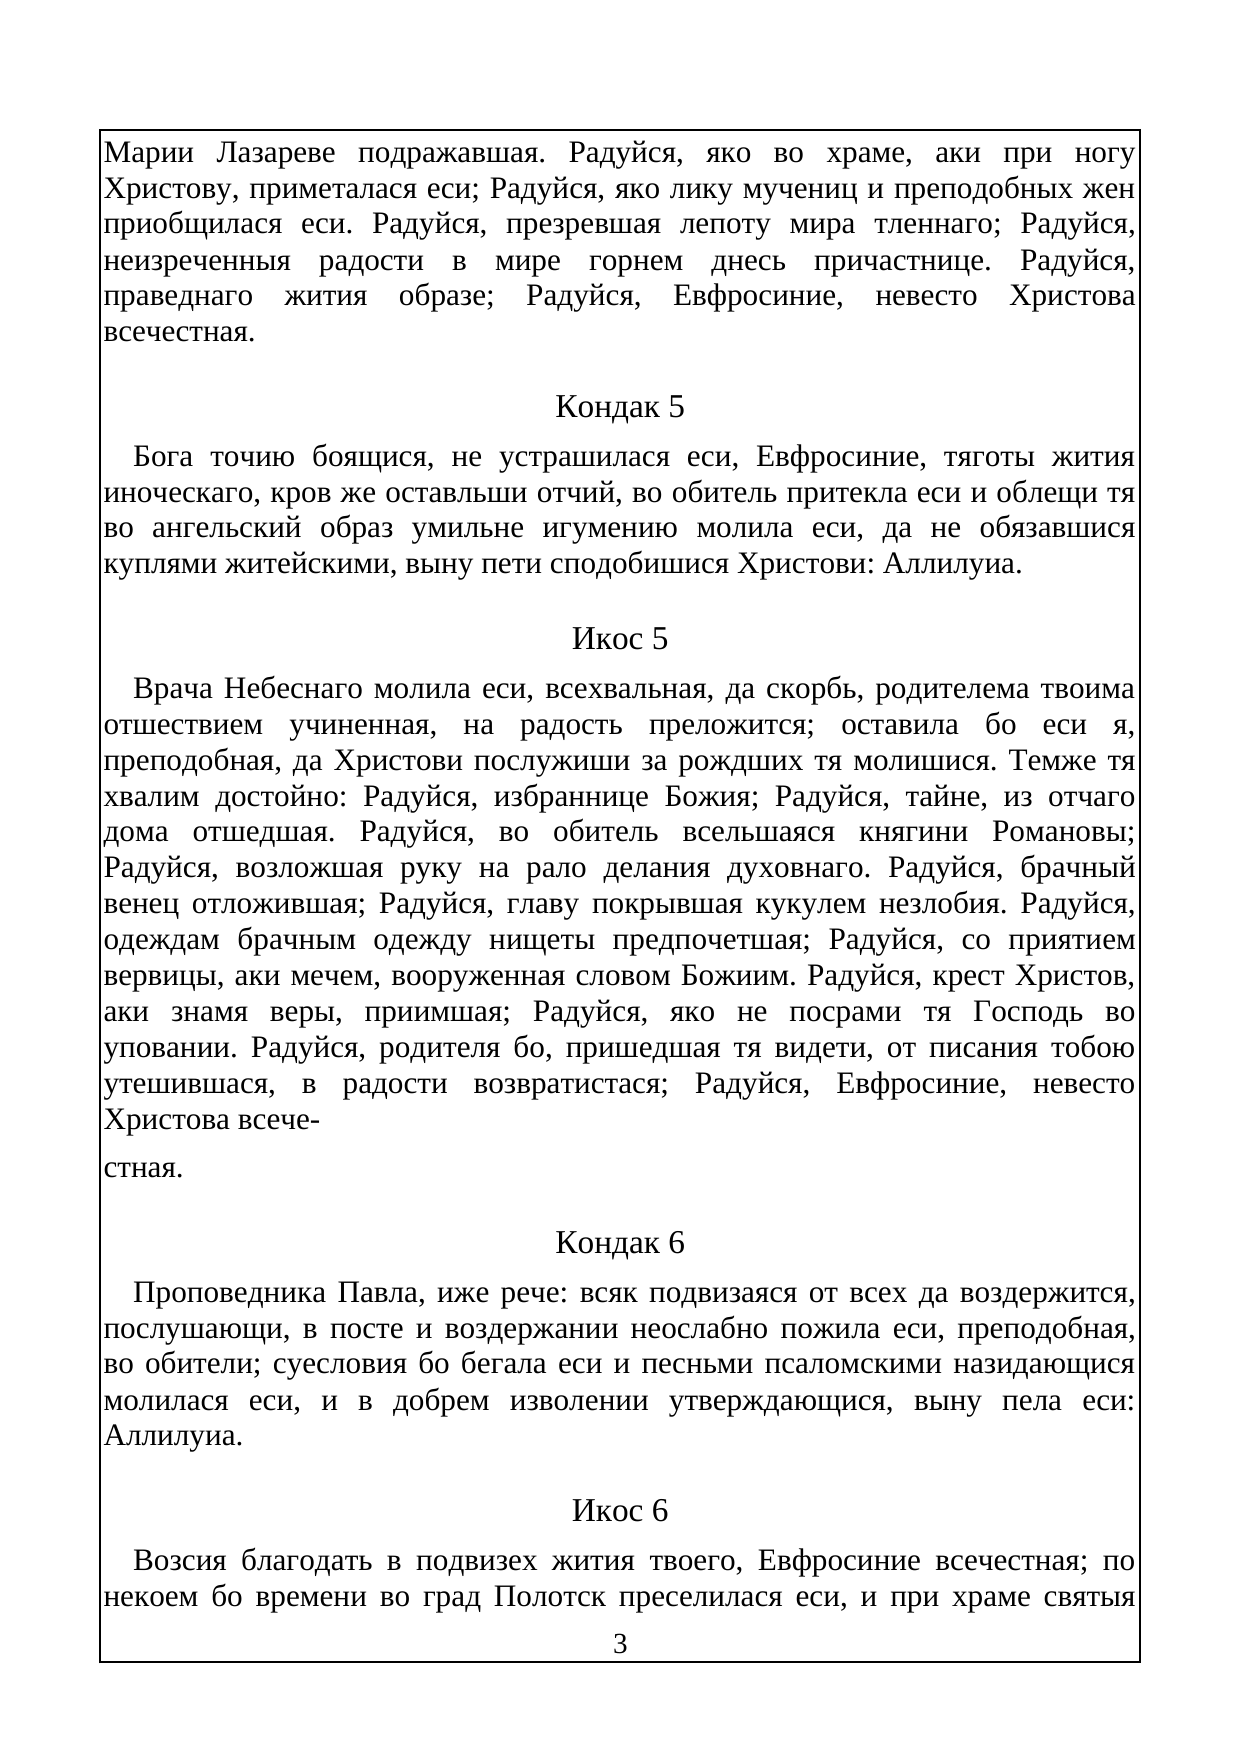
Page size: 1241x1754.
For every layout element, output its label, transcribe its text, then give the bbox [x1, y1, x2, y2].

text Возсия благодать в подвизех жития твоего, Евфросиние всечестная; по некоем бо времени во град Полотск преселилася еси, и при храме святыя [103, 1541, 1137, 1613]
subtitle Кондак 5 [103, 386, 1137, 424]
subtitle Икос 6 [103, 1490, 1137, 1528]
text Врача Небеснаго молила еси, всехвальная, да скорбь, родителема твоима отшествием учиненная, на радость преложится; оставила бо еси я, преподобная, да Христови послужиши за рождших тя молишися. Темже тя хвалим достойно: Радуйся, избраннице Божия; Радуйся, тайне, из отчаго дома отшедшая. Радуйся, во обитель всельшаяся княгини Романовы; Радуйся, возложшая руку на рало делания духовнаго. Радуйся, брачный венец отложившая; Радуйся, главу покрывшая кукулем незлобия. Радуйся, одеждам брачным одежду нищеты предпочетшая; Радуйся, со приятием вервицы, аки мечем, вооруженная словом Божиим. Радуйся, крест Христов, аки знамя веры, приимшая; Радуйся, яко не посрами тя Господь во уповании. Радуйся, родителя бо, пришедшая тя видети, от писания тобою утешившася, в радости возвратистася; Радуйся, Евфросиние, невесто Христова всече- [103, 669, 1137, 1136]
subtitle Икос 5 [103, 618, 1137, 656]
text стная. [103, 1149, 1137, 1184]
text Бога точию боящися, не устрашилася еси, Евфросиние, тяготы жития иноческаго, кров же оставльши отчий, во обитель притекла еси и облещи тя во ангельский образ умильне игумению молила еси, да не обязавшися куплями житейскими, выну пети сподобишися Христови: Аллилуиа. [103, 437, 1137, 581]
text Марии Лазареве подражавшая. Радуйся, яко во храме, аки при ногу Христову, приметалася еси; Радуйся, яко лику мучениц и преподобных жен приобщилася еси. Радуйся, презревшая лепоту мира тленнаго; Радуйся, неизреченныя радости в мире горнем днесь причастнице. Радуйся, праведнаго жития образе; Радуйся, Евфросиние, невесто Христова всечестная. [103, 133, 1137, 348]
subtitle Кондак 6 [103, 1222, 1137, 1260]
text Проповедника Павла, иже рече: всяк подвизаяся от всех да воздержится, послушающи, в посте и воздержании неослабно пожила еси, преподобная, во обители; суесловия бо бегала еси и песньми псаломскими назидающися молилася еси, и в добрем изволении утверждающися, выну пела еси: Аллилуиа. [103, 1273, 1137, 1453]
